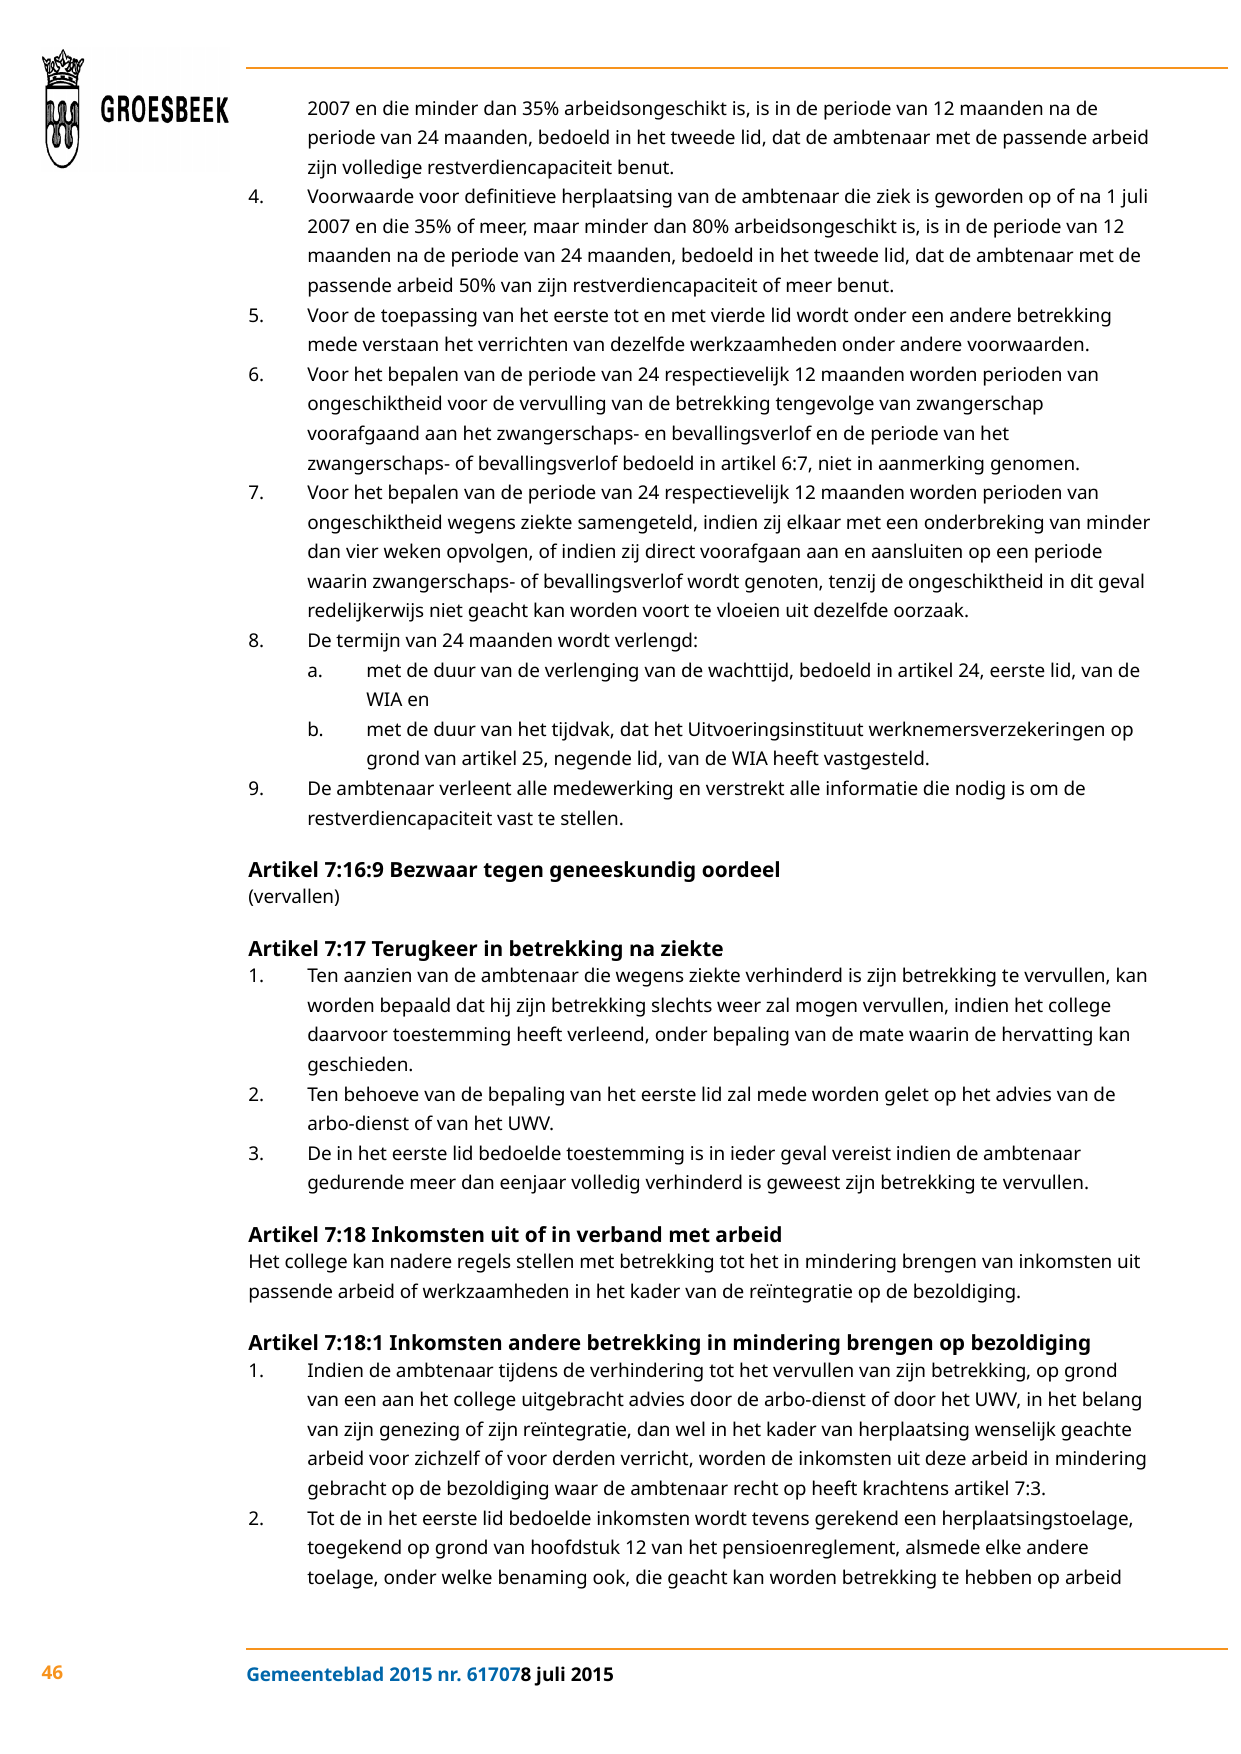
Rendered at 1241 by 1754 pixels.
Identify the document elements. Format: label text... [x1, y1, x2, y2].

list Voor het bepalen van de periode van 24 respectievelijk 12 maanden worden perioden van ongeschiktheid wegens ziekte samengeteld, indien zij elkaar met een onderbreking van minder dan vier weken opvolgen, of indien zij direct voorafgaan aan en aansluiten op een periode waarin zwangerschaps- of bevallingsverlof wordt genoten, tenzij de ongeschiktheid in dit geval redelijkerwijs niet geacht kan worden voort te vloeien uit dezelfde oorzaak. [248, 479, 1152, 623]
picture [41, 47, 231, 172]
text Artikel 7:17 Terugkeer in betrekking na ziekte [248, 934, 1152, 962]
text Het college kan nadere regels stellen met betrekking tot het in mindering brengen van inkomsten uit passende arbeid of werkzaamheden in het kader van de reïntegratie op de bezoldiging. [248, 1248, 1152, 1304]
list 2007 en die minder dan 35% arbeidsongeschikt is, is in de periode van 12 maanden na de periode van 24 maanden, bedoeld in het tweede lid, dat de ambtenaar met de passende arbeid zijn volledige restverdiencapaciteit benut. [248, 95, 1152, 180]
list met de duur van het tijdvak, dat het Uitvoeringsinstituut werknemersverzekeringen op grond van artikel 25, negende lid, van de WIA heeft vastgesteld. [307, 716, 1152, 771]
list Ten aanzien van de ambtenaar die wegens ziekte verhinderd is zijn betrekking te vervullen, kan worden bepaald dat hij zijn betrekking slechts weer zal mogen vervullen, indien het college daarvoor toestemming heeft verleend, onder bepaling van de mate waarin de hervatting kan geschieden. [248, 962, 1152, 1077]
list met de duur van de verlenging van de wachttijd, bedoeld in artikel 24, eerste lid, van de WIA en [307, 657, 1152, 712]
text Artikel 7:18 Inkomsten uit of in verband met arbeid [248, 1220, 1152, 1248]
list Indien de ambtenaar tijdens de verhindering tot het vervullen van zijn betrekking, op grond van een aan het college uitgebracht advies door de arbo-dienst of door het UWV, in het belang van zijn genezing of zijn reïntegratie, dan wel in het kader van herplaatsing wenselijk geachte arbeid voor zichzelf of voor derden verricht, worden de inkomsten uit deze arbeid in mindering gebracht op de bezoldiging waar de ambtenaar recht op heeft krachtens artikel 7:3. [248, 1357, 1152, 1501]
list Voorwaarde voor definitieve herplaatsing van de ambtenaar die ziek is geworden op of na 1 juli 2007 en die 35% of meer, maar minder dan 80% arbeidsongeschikt is, is in de periode van 12 maanden na de periode van 24 maanden, bedoeld in het tweede lid, dat de ambtenaar met de passende arbeid 50% van zijn restverdiencapaciteit of meer benut. [248, 183, 1152, 298]
list Ten behoeve van de bepaling van het eerste lid zal mede worden gelet op het advies van de arbo-dienst of van het UWV. [248, 1081, 1152, 1136]
text Artikel 7:16:9 Bezwaar tegen geneeskundig oordeel [248, 855, 1152, 884]
list De in het eerste lid bedoelde toestemming is in ieder geval vereist indien de ambtenaar gedurende meer dan eenjaar volledig verhinderd is geweest zijn betrekking te vervullen. [248, 1140, 1152, 1195]
list Voor de toepassing van het eerste tot en met vierde lid wordt onder een andere betrekking mede verstaan het verrichten van dezelfde werkzaamheden onder andere voorwaarden. [248, 302, 1152, 357]
text Artikel 7:18:1 Inkomsten andere betrekking in mindering brengen op bezoldiging [248, 1328, 1152, 1357]
text (vervallen) [248, 884, 1152, 909]
list Voor het bepalen van de periode van 24 respectievelijk 12 maanden worden perioden van ongeschiktheid voor de vervulling van de betrekking tengevolge van zwangerschap voorafgaand aan het zwangerschaps- en bevallingsverlof en de periode van het zwangerschaps- of bevallingsverlof bedoeld in artikel 6:7, niet in aanmerking genomen. [248, 361, 1152, 476]
list De ambtenaar verleent alle medewerking en verstrekt alle informatie die nodig is om de restverdiencapaciteit vast te stellen. [248, 775, 1152, 831]
list De termijn van 24 maanden wordt verlengd: [248, 627, 1152, 653]
list Tot de in het eerste lid bedoelde inkomsten wordt tevens gerekend een herplaatsingstoelage, toegekend op grond van hoofdstuk 12 van het pensioenreglement, alsmede elke andere toelage, onder welke benaming ook, die geacht kan worden betrekking te hebben op arbeid [248, 1505, 1152, 1590]
